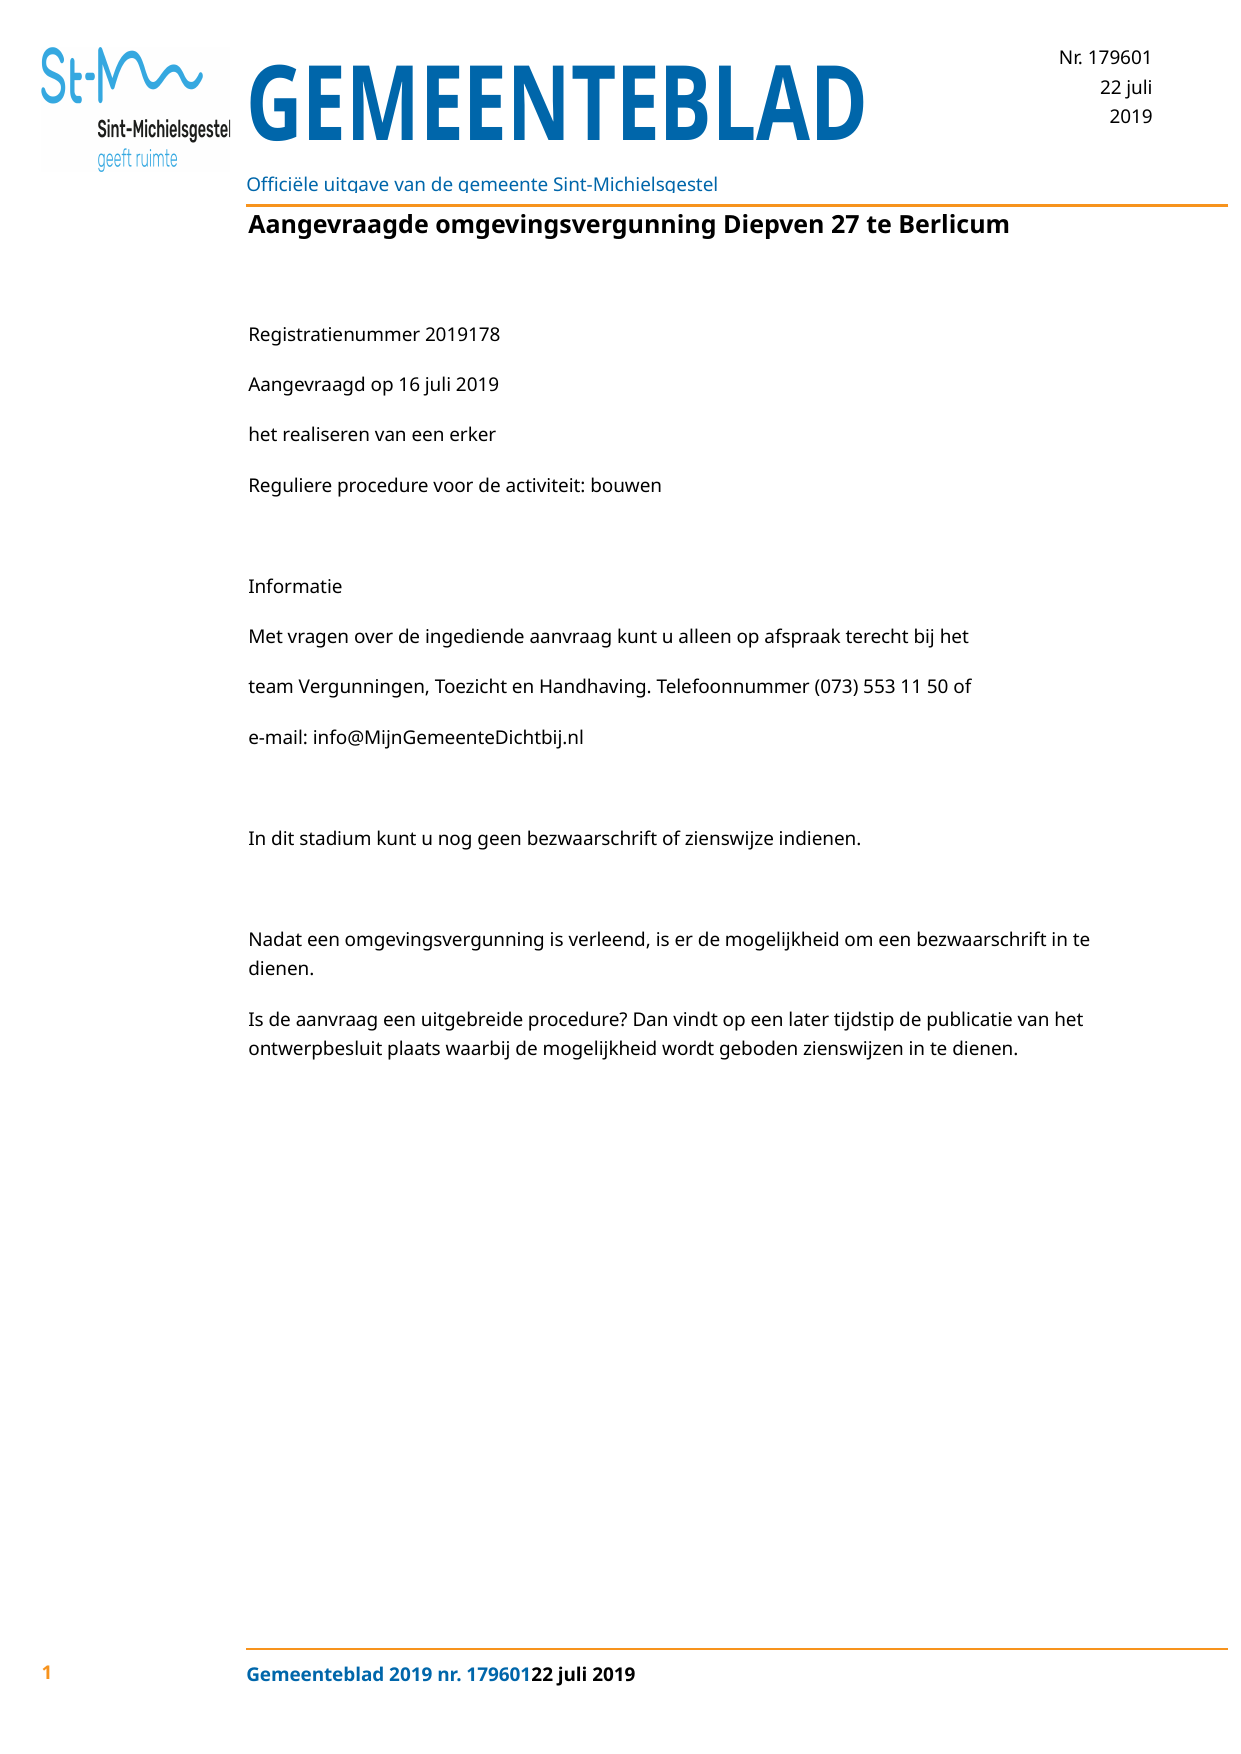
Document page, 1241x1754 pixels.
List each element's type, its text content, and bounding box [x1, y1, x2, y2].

text In dit stadium kunt u nog geen bezwaarschrift of zienswijze indienen. [248, 825, 1152, 851]
text Registratienummer 2019178 [248, 321, 1152, 346]
text het realiseren van een erker [248, 422, 1152, 447]
picture [41, 47, 231, 172]
text Reguliere procedure voor de activiteit: bouwen [248, 472, 1152, 498]
text team Vergunningen, Toezicht en Handhaving. Telefoonnummer (073) 553 11 50 of [248, 674, 1152, 699]
text Informatie [248, 573, 1152, 598]
text e-mail: info@MijnGemeenteDichtbij.nl [248, 724, 1152, 750]
text Aangevraagde omgevingsvergunning Diepven 27 te Berlicum [248, 207, 1152, 241]
text Aangevraagd op 16 juli 2019 [248, 371, 1152, 397]
text Met vragen over de ingediende aanvraag kunt u alleen op afspraak terecht bij het [248, 623, 1152, 649]
text Is de aanvraag een uitgebreide procedure? Dan vindt op een later tijdstip de publicatie van het ontwerpbesluit plaats waarbij de mogelijkheid wordt geboden zienswijzen in te dienen. [248, 1006, 1152, 1061]
text Nadat een omgevingsvergunning is verleend, is er de mogelijkheid om een bezwaarschrift in te dienen. [248, 926, 1152, 981]
